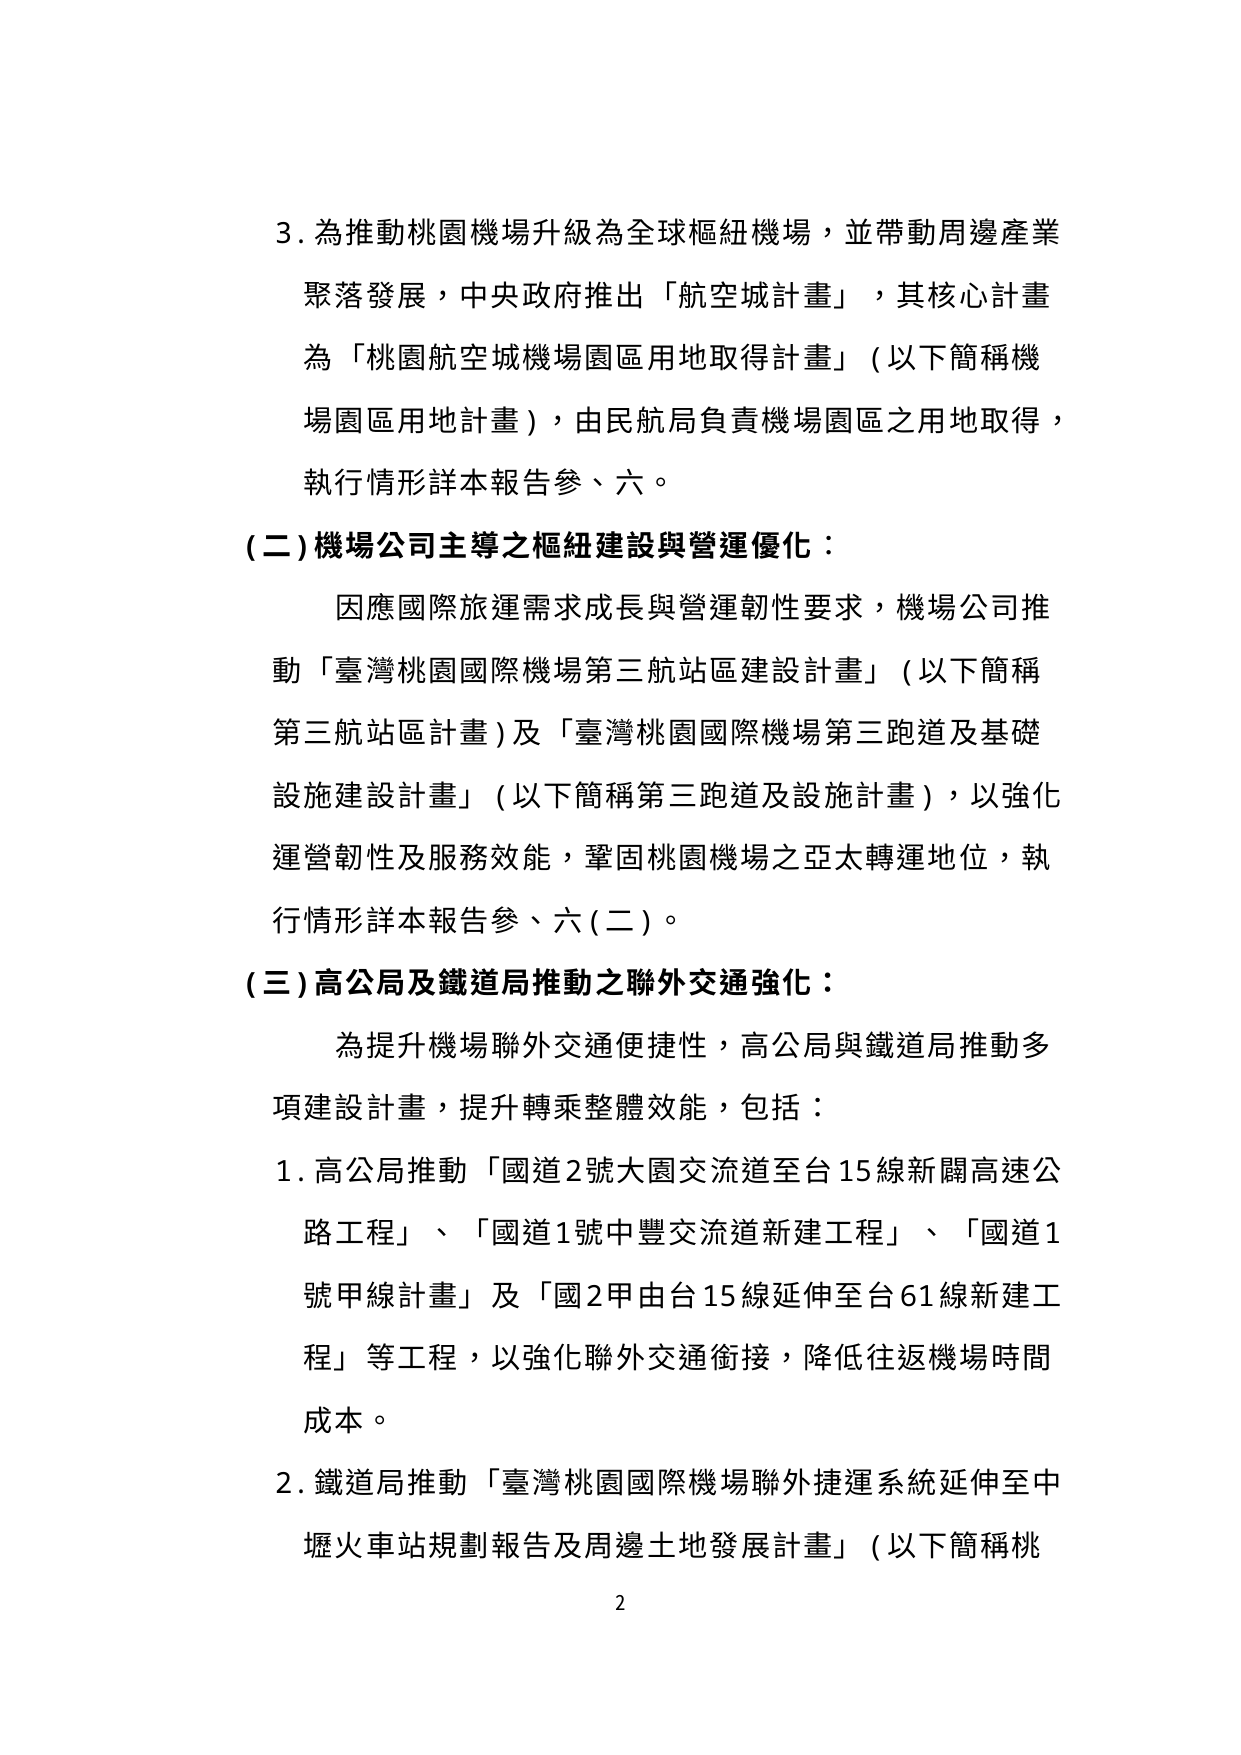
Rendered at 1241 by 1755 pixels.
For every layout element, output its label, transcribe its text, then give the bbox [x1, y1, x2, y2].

text 因應國際旅運需求成長與營運韌性要求，機場公司推動「臺灣桃園國際機場第三航站區建設計畫」(以下簡稱第三航站區計畫)及「臺灣桃園國際機場第三跑道及基礎設施建設計畫」(以下簡稱第三跑道及設施計畫)，以強化運營韌性及服務效能，鞏固桃園機場之亞太轉運地位，執行情形詳本報告參、六(二)。 [266, 564, 1063, 939]
text (二)機場公司主導之樞紐建設與營運優化： [236, 502, 1063, 564]
text 2.鐵道局推動「臺灣桃園國際機場聯外捷運系統延伸至中壢火車站規劃報告及周邊土地發展計畫」(以下簡稱桃 [266, 1439, 1063, 1564]
text 3.為推動桃園機場升級為全球樞紐機場，並帶動周邊產業聚落發展，中央政府推出「航空城計畫」，其核心計畫為「桃園航空城機場園區用地取得計畫」(以下簡稱機場園區用地計畫)，由民航局負責機場園區之用地取得，執行情形詳本報告參、六。 [266, 189, 1063, 502]
text (三)高公局及鐵道局推動之聯外交通強化： [236, 939, 1063, 1002]
text 1.高公局推動「國道2號大園交流道至台15線新闢高速公路工程」、「國道1號中豐交流道新建工程」、「國道1號甲線計畫」及「國2甲由台15線延伸至台61線新建工程」等工程，以強化聯外交通銜接，降低往返機場時間成本。 [266, 1127, 1063, 1439]
text 為提升機場聯外交通便捷性，高公局與鐵道局推動多項建設計畫，提升轉乘整體效能，包括： [266, 1002, 1063, 1127]
